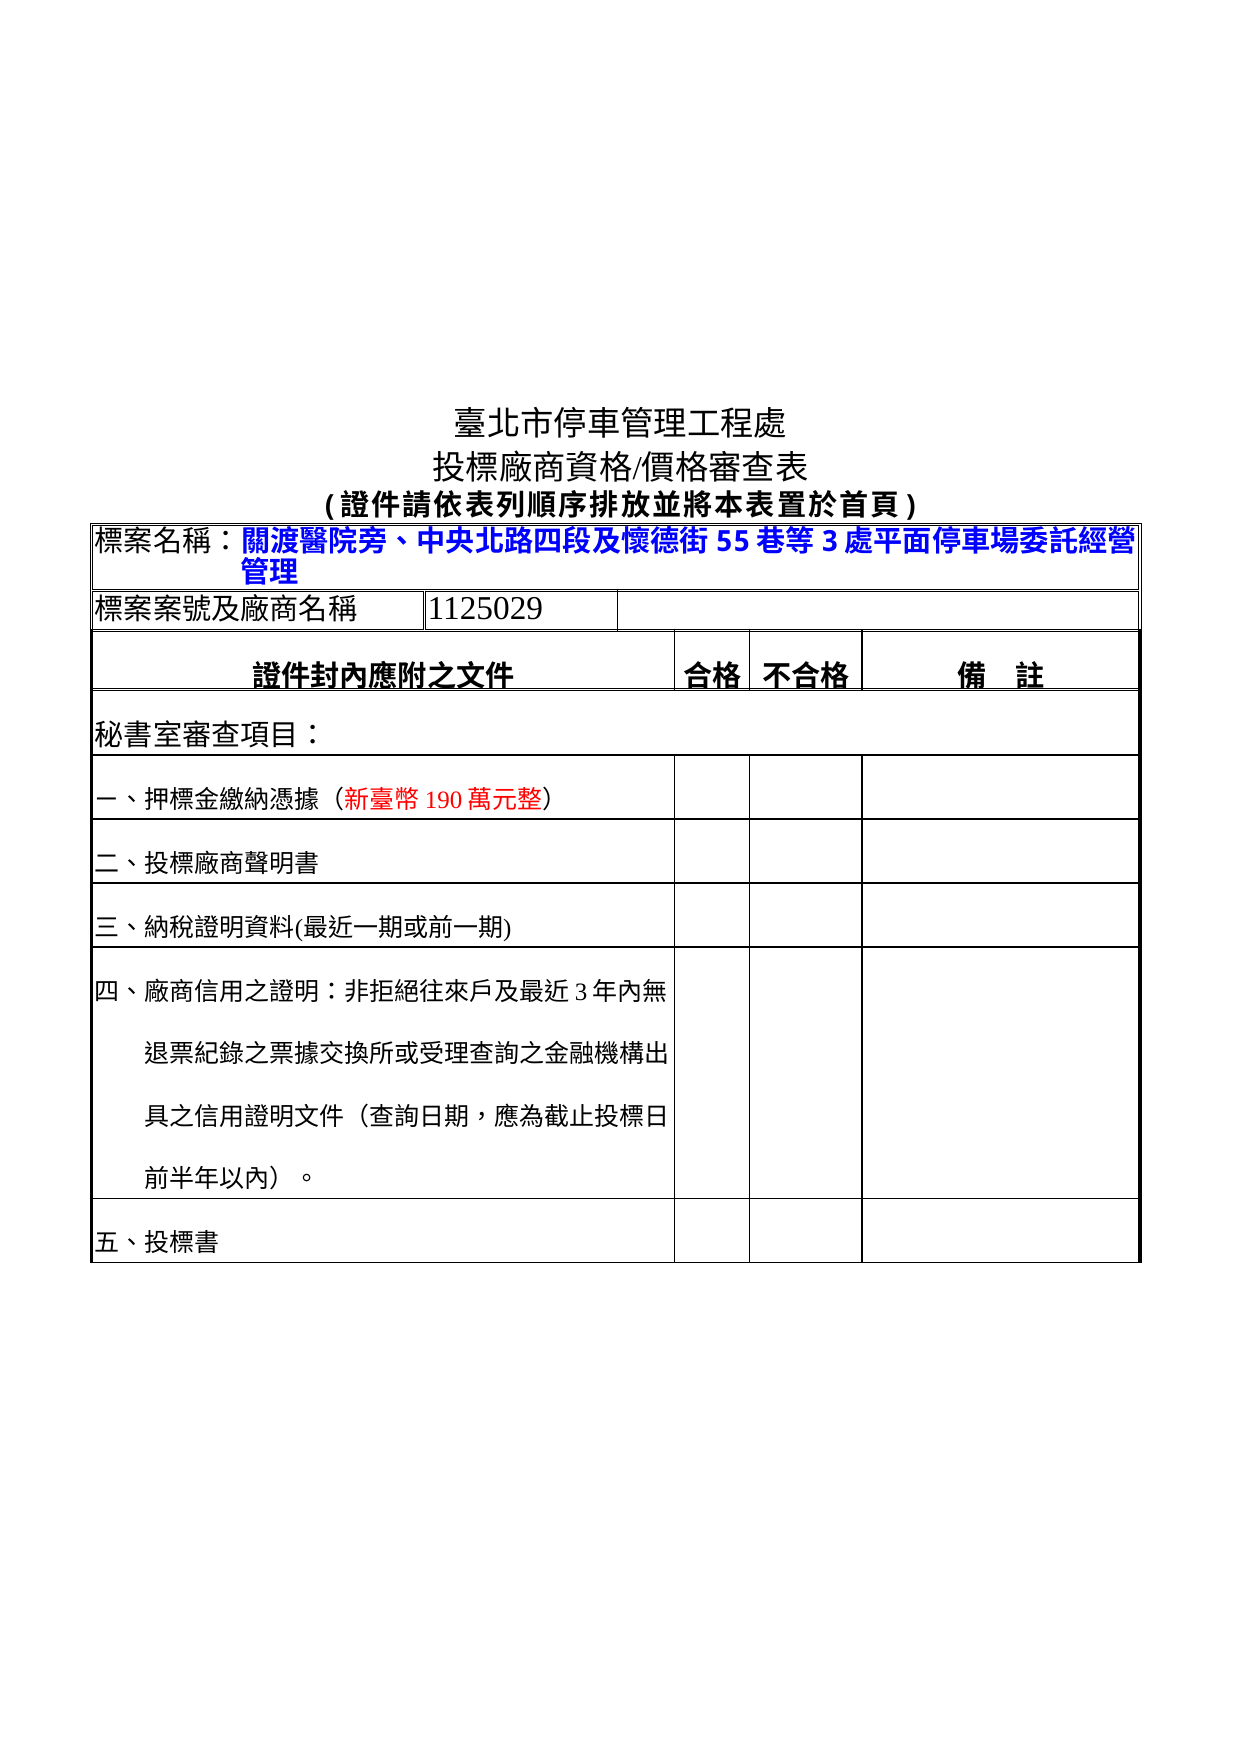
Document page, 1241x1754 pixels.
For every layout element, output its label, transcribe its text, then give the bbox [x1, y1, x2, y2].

table_cell [863, 948, 1138, 1198]
table_cell 不合格 [750, 632, 861, 688]
table_header 標案名稱：關渡醫院旁、中央北路四段及懷德街55巷等3處平面停車場委託經營管理 [93, 526, 1138, 588]
table_cell [750, 948, 861, 1198]
table_cell [675, 756, 749, 818]
table_cell [675, 884, 749, 946]
table_cell 備 註 [863, 632, 1138, 688]
table_cell 合格 [675, 632, 749, 688]
table_cell [863, 820, 1138, 882]
table_cell [675, 1199, 749, 1262]
table_cell ㄧ、押標金繳納憑據（新臺幣190萬元整） [93, 756, 674, 818]
table_cell [675, 948, 749, 1198]
table_cell [863, 756, 1138, 818]
table_cell [618, 592, 1138, 628]
table_cell [750, 756, 861, 818]
text (證件請依表列順序排放並將本表置於首頁) [59, 485, 1181, 523]
table_cell [750, 884, 861, 946]
text 投標廠商資格/價格審查表 [59, 454, 1181, 485]
text 臺北市停車管理工程處 [59, 410, 1181, 442]
table_cell 證件封內應附之文件 [93, 632, 674, 688]
table_cell 四、廠商信用之證明：非拒絕往來戶及最近3年內無退票紀錄之票據交換所或受理查詢之金融機構出具之信用證明文件（查詢日期，應為截止投標日前半年以內）。 [93, 948, 674, 1198]
table_cell [750, 1199, 861, 1262]
table_cell 1125029 [426, 592, 617, 628]
table_cell 五、投標書 [93, 1199, 674, 1262]
table_cell 三、納稅證明資料(最近一期或前一期) [93, 884, 674, 946]
table_cell 二、投標廠商聲明書 [93, 820, 674, 882]
table_cell 秘書室審查項目： [93, 691, 1138, 754]
table_cell 標案案號及廠商名稱 [93, 592, 423, 628]
table_cell [750, 820, 861, 882]
table_cell [863, 1199, 1138, 1262]
table_cell [863, 884, 1138, 946]
table_cell [675, 820, 749, 882]
